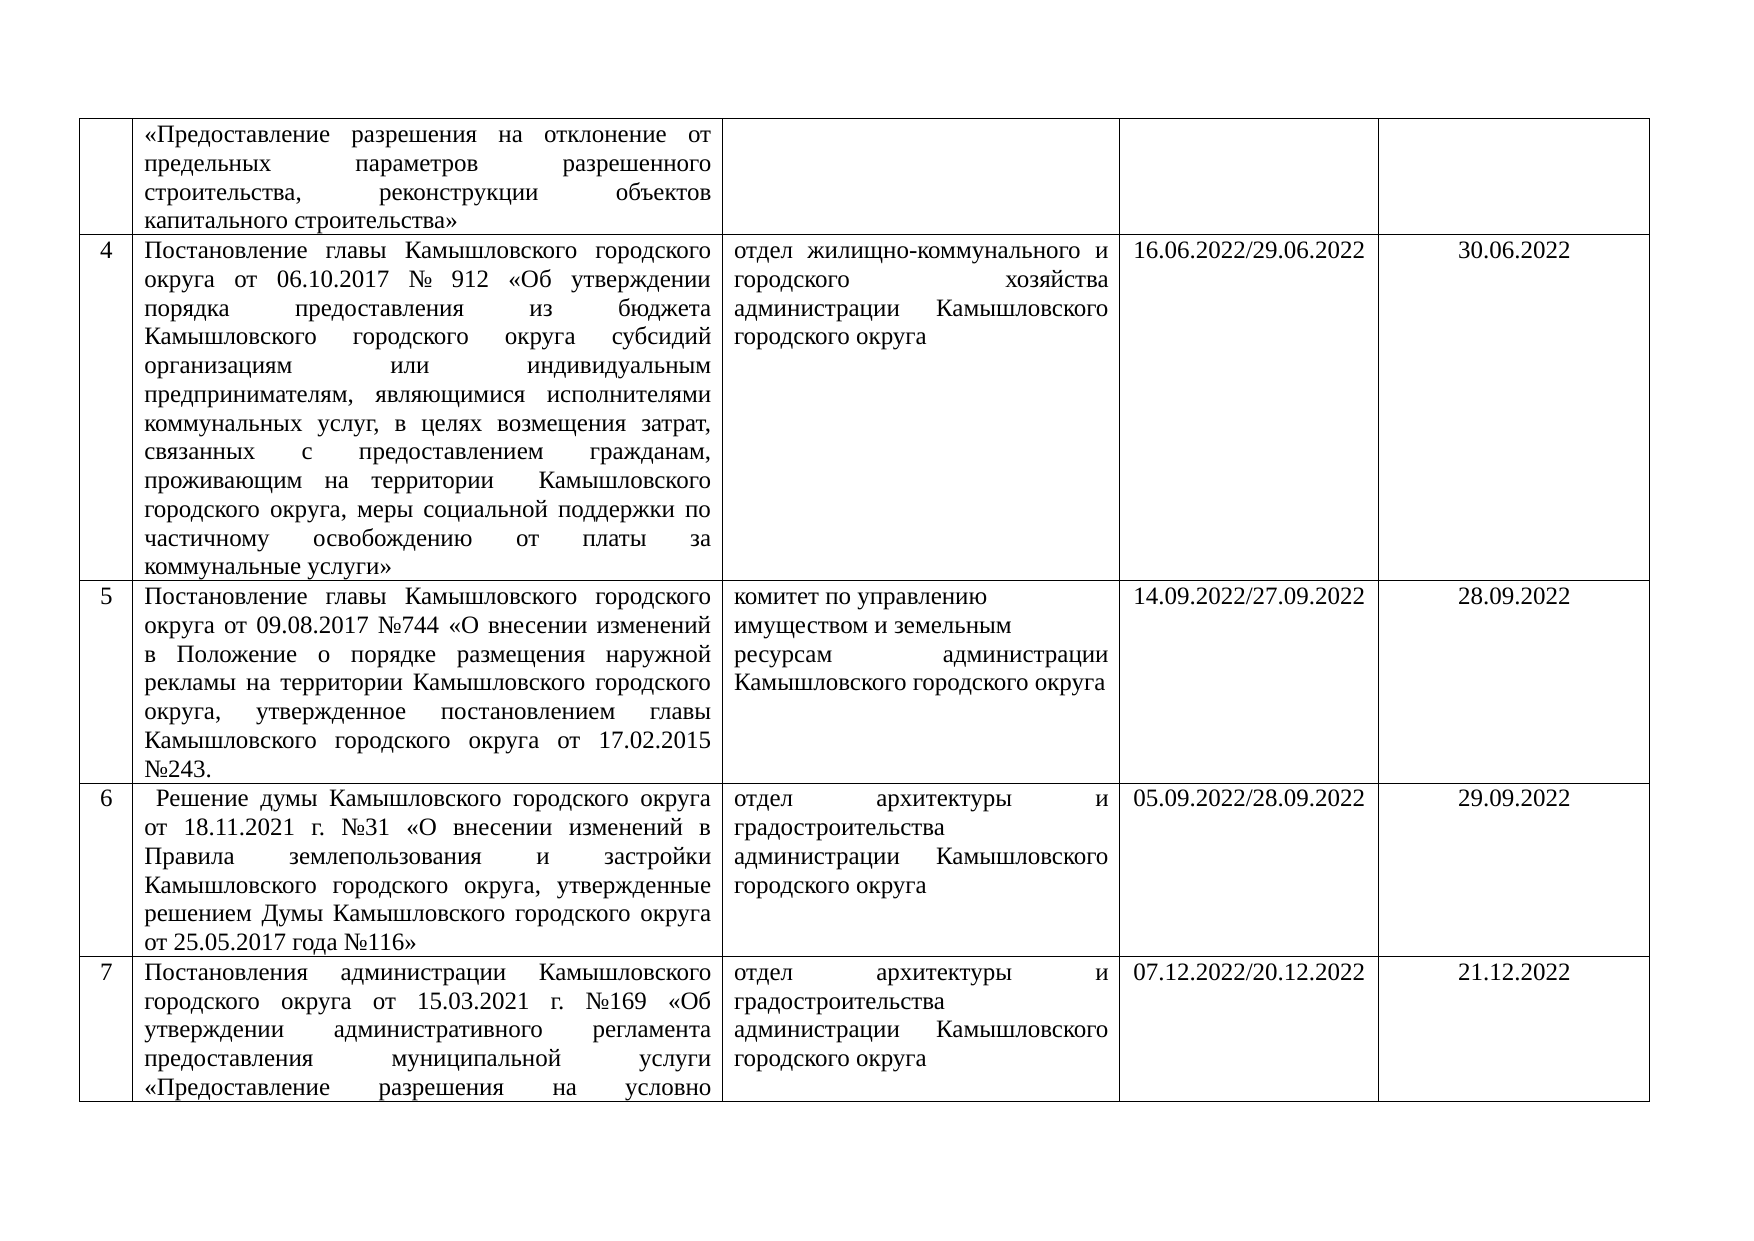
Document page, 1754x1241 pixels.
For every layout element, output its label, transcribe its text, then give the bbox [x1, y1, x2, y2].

table_cell Постановления администрации Камышловского городского округа от 15.03.2021 г. №169 «Об утверждении административного регламента предоставления муниципальной услуги «Предоставление разрешения на условно [133, 957, 722, 1101]
table_cell 16.06.2022/29.06.2022 [1120, 235, 1378, 580]
table_cell 05.09.2022/28.09.2022 [1120, 784, 1378, 956]
table_cell 30.06.2022 [1379, 235, 1649, 580]
table_cell отдел архитектуры и градостроительства администрации Камышловского городского округа [723, 784, 1119, 956]
table_cell Постановление главы Камышловского городского округа от 09.08.2017 №744 «О внесении изменений в Положение о порядке размещения наружной рекламы на территории Камышловского городского округа, утвержденное постановлением главы Камышловского городского округа от 17.02.2015 №243. [133, 581, 722, 782]
table_cell 5 [80, 581, 132, 782]
table_cell 14.09.2022/27.09.2022 [1120, 581, 1378, 782]
table_cell [1379, 119, 1649, 234]
table_cell отдел архитектуры и градостроительства администрации Камышловского городского округа [723, 957, 1119, 1101]
table_cell [723, 119, 1119, 234]
table_cell 7 [80, 957, 132, 1101]
table_cell «Предоставление разрешения на отклонение от предельных параметров разрешенного строительства, реконструкции объектов капитального строительства» [133, 119, 722, 234]
table_cell 07.12.2022/20.12.2022 [1120, 957, 1378, 1101]
table_cell 4 [80, 235, 132, 580]
table_cell отдел жилищно-коммунального и городского хозяйства администрации Камышловского городского округа [723, 235, 1119, 580]
table_cell [80, 119, 132, 234]
table_cell 29.09.2022 [1379, 784, 1649, 956]
table_cell 21.12.2022 [1379, 957, 1649, 1101]
table_cell Постановление главы Камышловского городского округа от 06.10.2017 № 912 «Об утверждении порядка предоставления из бюджета Камышловского городского округа субсидий организациям или индивидуальным предпринимателям, являющимися исполнителями коммунальных услуг, в целях возмещения затрат, связанных с предоставлением гражданам, проживающим на территории Камышловского городского округа, меры социальной поддержки по частичному освобождению от платы за коммунальные услуги» [133, 235, 722, 580]
table_cell 28.09.2022 [1379, 581, 1649, 782]
table_cell Решение думы Камышловского городского округа от 18.11.2021 г. №31 «О внесении изменений в Правила землепользования и застройки Камышловского городского округа, утвержденные решением Думы Камышловского городского округа от 25.05.2017 года №116» [133, 784, 722, 956]
table_cell 6 [80, 784, 132, 956]
table_cell комитет по управлению имуществом и земельным ресурсам администрации Камышловского городского округа [723, 581, 1119, 782]
table_cell [1120, 119, 1378, 234]
